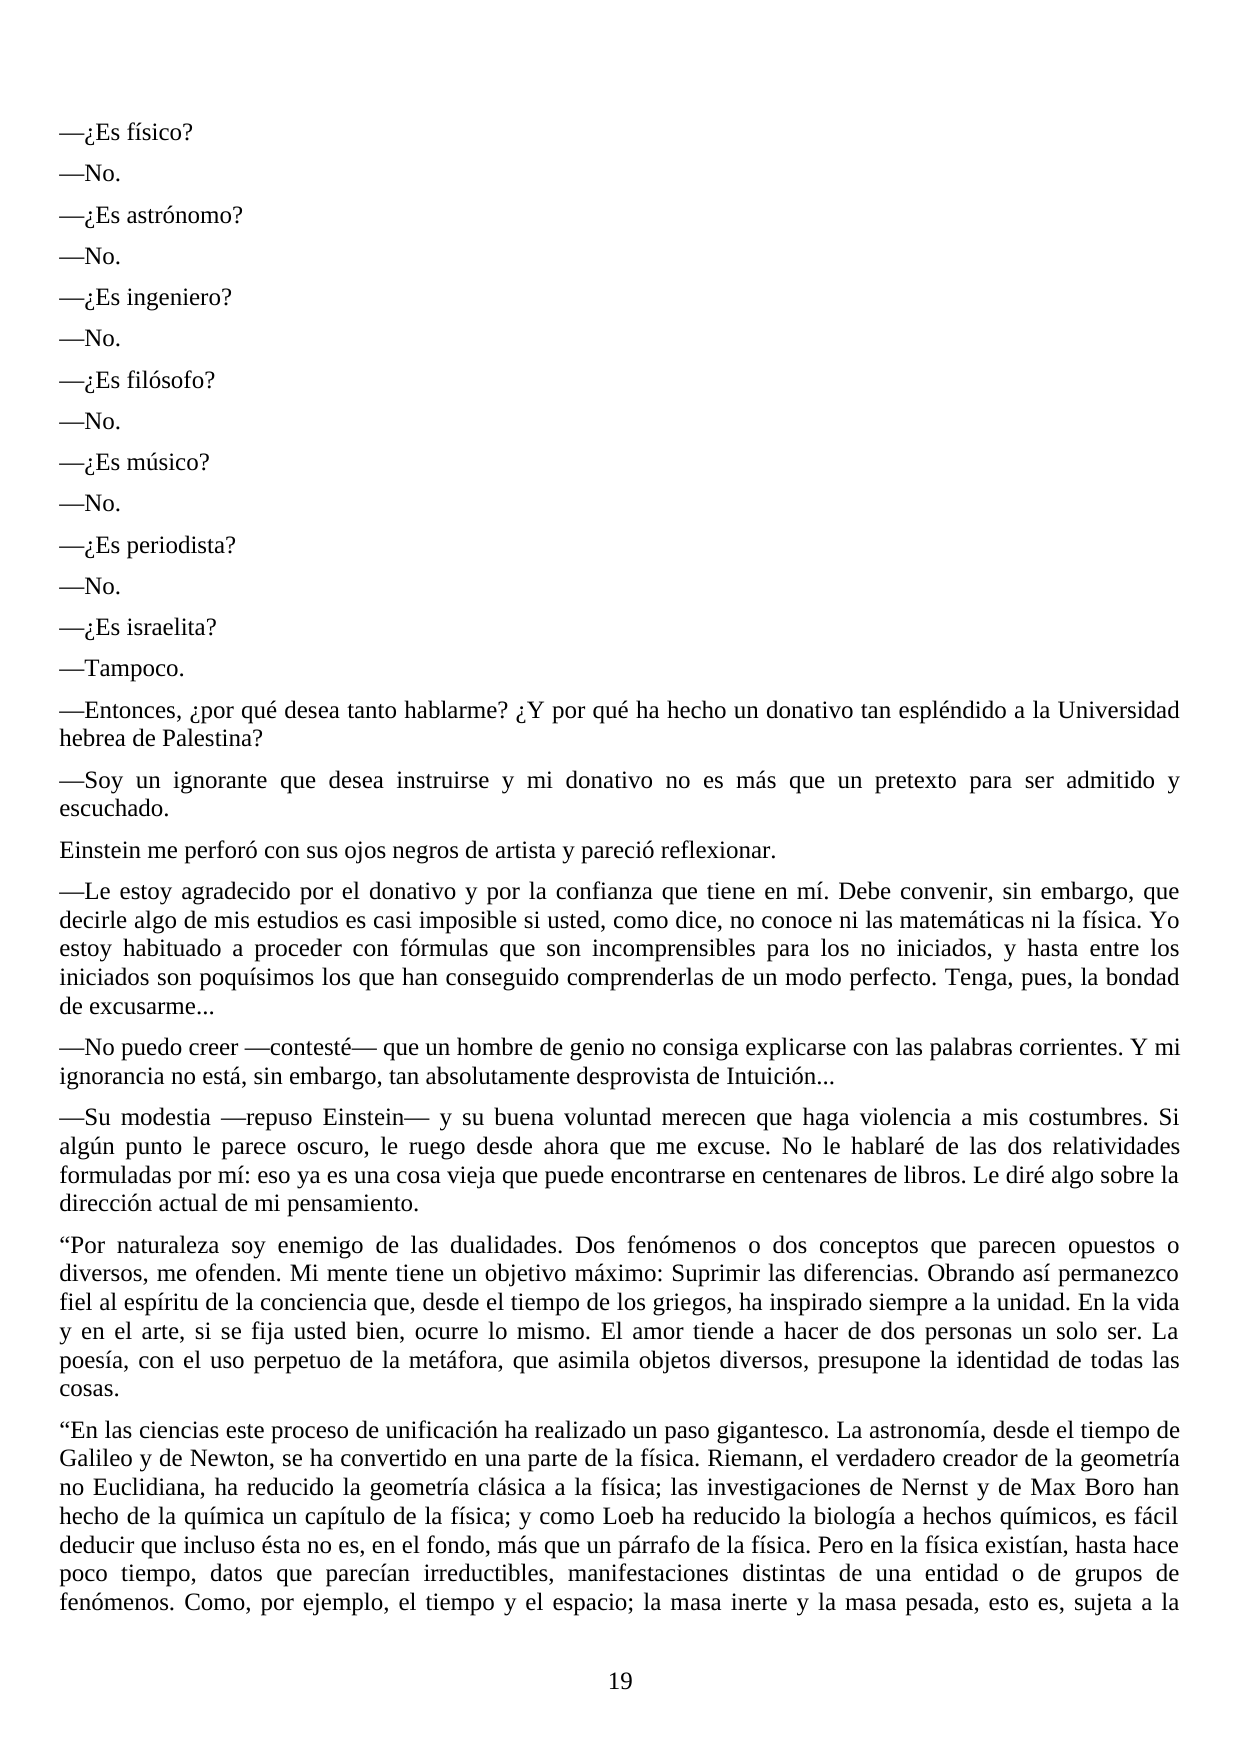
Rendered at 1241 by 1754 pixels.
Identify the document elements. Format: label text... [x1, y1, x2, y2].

text —Tampoco. [59, 653, 1181, 682]
text —Su modestia —repuso Einstein— y su buena voluntad merecen que haga violencia a mis costumbres. Si algún punto le parece oscuro, le ruego desde ahora que me excuse. No le hablaré de las dos relatividades formuladas por mí: eso ya es una cosa vieja que puede encontrarse en centenares de libros. Le diré algo sobre la dirección actual de mi pensamiento. [59, 1102, 1181, 1217]
text —No. [59, 406, 1181, 435]
text —Le estoy agradecido por el donativo y por la confianza que tiene en mí. Debe convenir, sin embargo, que decirle algo de mis estudios es casi imposible si usted, como dice, no conoce ni las matemáticas ni la física. Yo estoy habituado a proceder con fórmulas que son incomprensibles para los no iniciados, y hasta entre los iniciados son poquísimos los que han conseguido comprenderlas de un modo perfecto. Tenga, pues, la bondad de excusarme... [59, 876, 1181, 1020]
text —No. [59, 488, 1181, 517]
text —¿Es ingeniero? [59, 282, 1181, 311]
text Einstein me perforó con sus ojos negros de artista y pareció reflexionar. [59, 835, 1181, 863]
text —No. [59, 241, 1181, 270]
text “Por naturaleza soy enemigo de las dualidades. Dos fenómenos o dos conceptos que parecen opuestos o diversos, me ofenden. Mi mente tiene un objetivo máximo: Suprimir las diferencias. Obrando así permanezco fiel al espíritu de la conciencia que, desde el tiempo de los griegos, ha inspirado siempre a la unidad. En la vida y en el arte, si se fija usted bien, ocurre lo mismo. El amor tiende a hacer de dos personas un solo ser. La poesía, con el uso perpetuo de la metáfora, que asimila objetos diversos, presupone la identidad de todas las cosas. [59, 1230, 1181, 1402]
text —¿Es músico? [59, 447, 1181, 476]
text —¿Es astrónomo? [59, 200, 1181, 228]
text —¿Es físico? [59, 117, 1181, 146]
text —Entonces, ¿por qué desea tanto hablarme? ¿Y por qué ha hecho un donativo tan espléndido a la Universidad hebrea de Palestina? [59, 695, 1181, 752]
text —No. [59, 323, 1181, 352]
text —¿Es filósofo? [59, 365, 1181, 393]
text —¿Es periodista? [59, 530, 1181, 558]
text “En las ciencias este proceso de unificación ha realizado un paso gigantesco. La astronomía, desde el tiempo de Galileo y de Newton, se ha convertido en una parte de la física. Riemann, el verdadero creador de la geometría no Euclidiana, ha reducido la geometría clásica a la física; las investigaciones de Nernst y de Max Boro han hecho de la química un capítulo de la física; y como Loeb ha reducido la biología a hechos químicos, es fácil deducir que incluso ésta no es, en el fondo, más que un párrafo de la física. Pero en la física existían, hasta hace poco tiempo, datos que parecían irreductibles, manifestaciones distintas de una entidad o de grupos de fenómenos. Como, por ejemplo, el tiempo y el espacio; la masa inerte y la masa pesada, esto es, sujeta a la [59, 1415, 1181, 1616]
text —¿Es israelita? [59, 612, 1181, 641]
text —No. [59, 571, 1181, 600]
text —No. [59, 158, 1181, 187]
text —No puedo creer —contesté— que un hombre de genio no consiga explicarse con las palabras corrientes. Y mi ignorancia no está, sin embargo, tan absolutamente desprovista de Intuición... [59, 1032, 1181, 1090]
text —Soy un ignorante que desea instruirse y mi donativo no es más que un pretexto para ser admitido y escuchado. [59, 765, 1181, 822]
